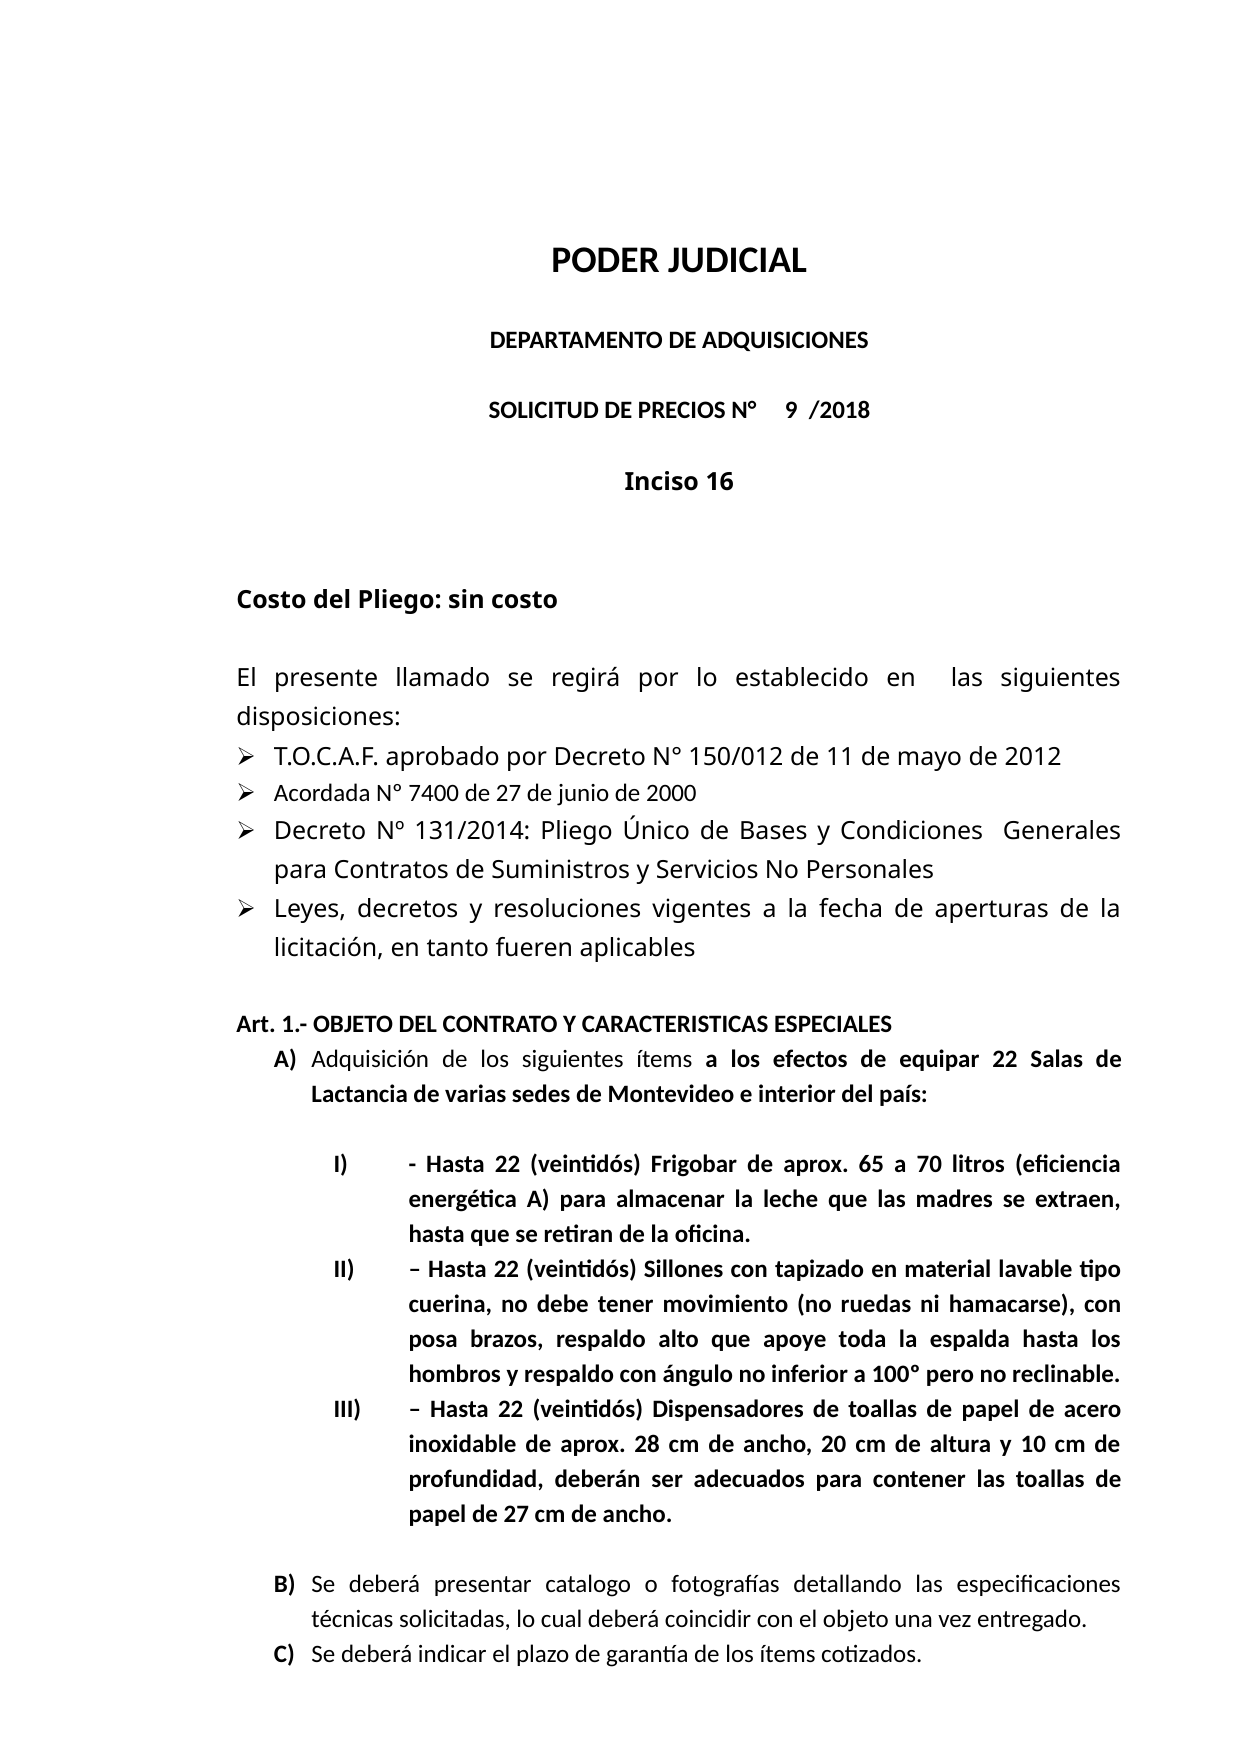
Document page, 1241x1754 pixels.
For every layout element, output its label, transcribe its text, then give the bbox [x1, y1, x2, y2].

subtitle Inciso 16 [236, 464, 1122, 498]
text DEPARTAMENTO DE ADQUISICIONES [236, 324, 1122, 354]
list – Hasta 22 (veintidós) Sillones con tapizado en material lavable tipo cuerina, no debe tener movimiento (no ruedas ni hamacarse), con posa brazos, respaldo alto que apoye toda la espalda hasta los hombros y respaldo con ángulo no inferior a 100º pero no reclinable. [333, 1253, 1122, 1389]
text Costo del Pliego: sin costo [236, 581, 1122, 616]
list – Hasta 22 (veintidós) Dispensadores de toallas de papel de acero inoxidable de aprox. 28 cm de ancho, 20 cm de altura y 10 cm de profundidad, deberán ser adecuados para contener las toallas de papel de 27 cm de ancho. [333, 1393, 1122, 1529]
text Art. 1.- OBJETO DEL CONTRATO Y CARACTERISTICAS ESPECIALES [236, 1008, 1122, 1039]
title PODER JUDICIAL [236, 236, 1122, 282]
list Decreto Nº 131/2014: Pliego Único de Bases y Condiciones Generales para Contratos de Suministros y Servicios No Personales [236, 812, 1122, 886]
text El presente llamado se regirá por lo establecido en las siguientes disposiciones: [236, 660, 1122, 733]
text SOLICITUD DE PRECIOS N° 9 /2018 [236, 394, 1122, 424]
list - Hasta 22 (veintidós) Frigobar de aprox. 65 a 70 litros (eficiencia energética A) para almacenar la leche que las madres se extraen, hasta que se retiran de la oficina. [333, 1148, 1122, 1249]
list Acordada Nº 7400 de 27 de junio de 2000 [236, 777, 1122, 808]
list Adquisición de los siguientes ítems a los efectos de equipar 22 Salas de Lactancia de varias sedes de Montevideo e interior del país: [274, 1043, 1122, 1109]
list Leyes, decretos y resoluciones vigentes a la fecha de aperturas de la licitación, en tanto fueren aplicables [236, 891, 1122, 964]
list Se deberá indicar el plazo de garantía de los ítems cotizados. [274, 1638, 1122, 1669]
list T.O.C.A.F. aprobado por Decreto N° 150/012 de 11 de mayo de 2012 [236, 738, 1122, 772]
list Se deberá presentar catalogo o fotografías detallando las especificaciones técnicas solicitadas, lo cual deberá coincidir con el objeto una vez entregado. [274, 1568, 1122, 1634]
